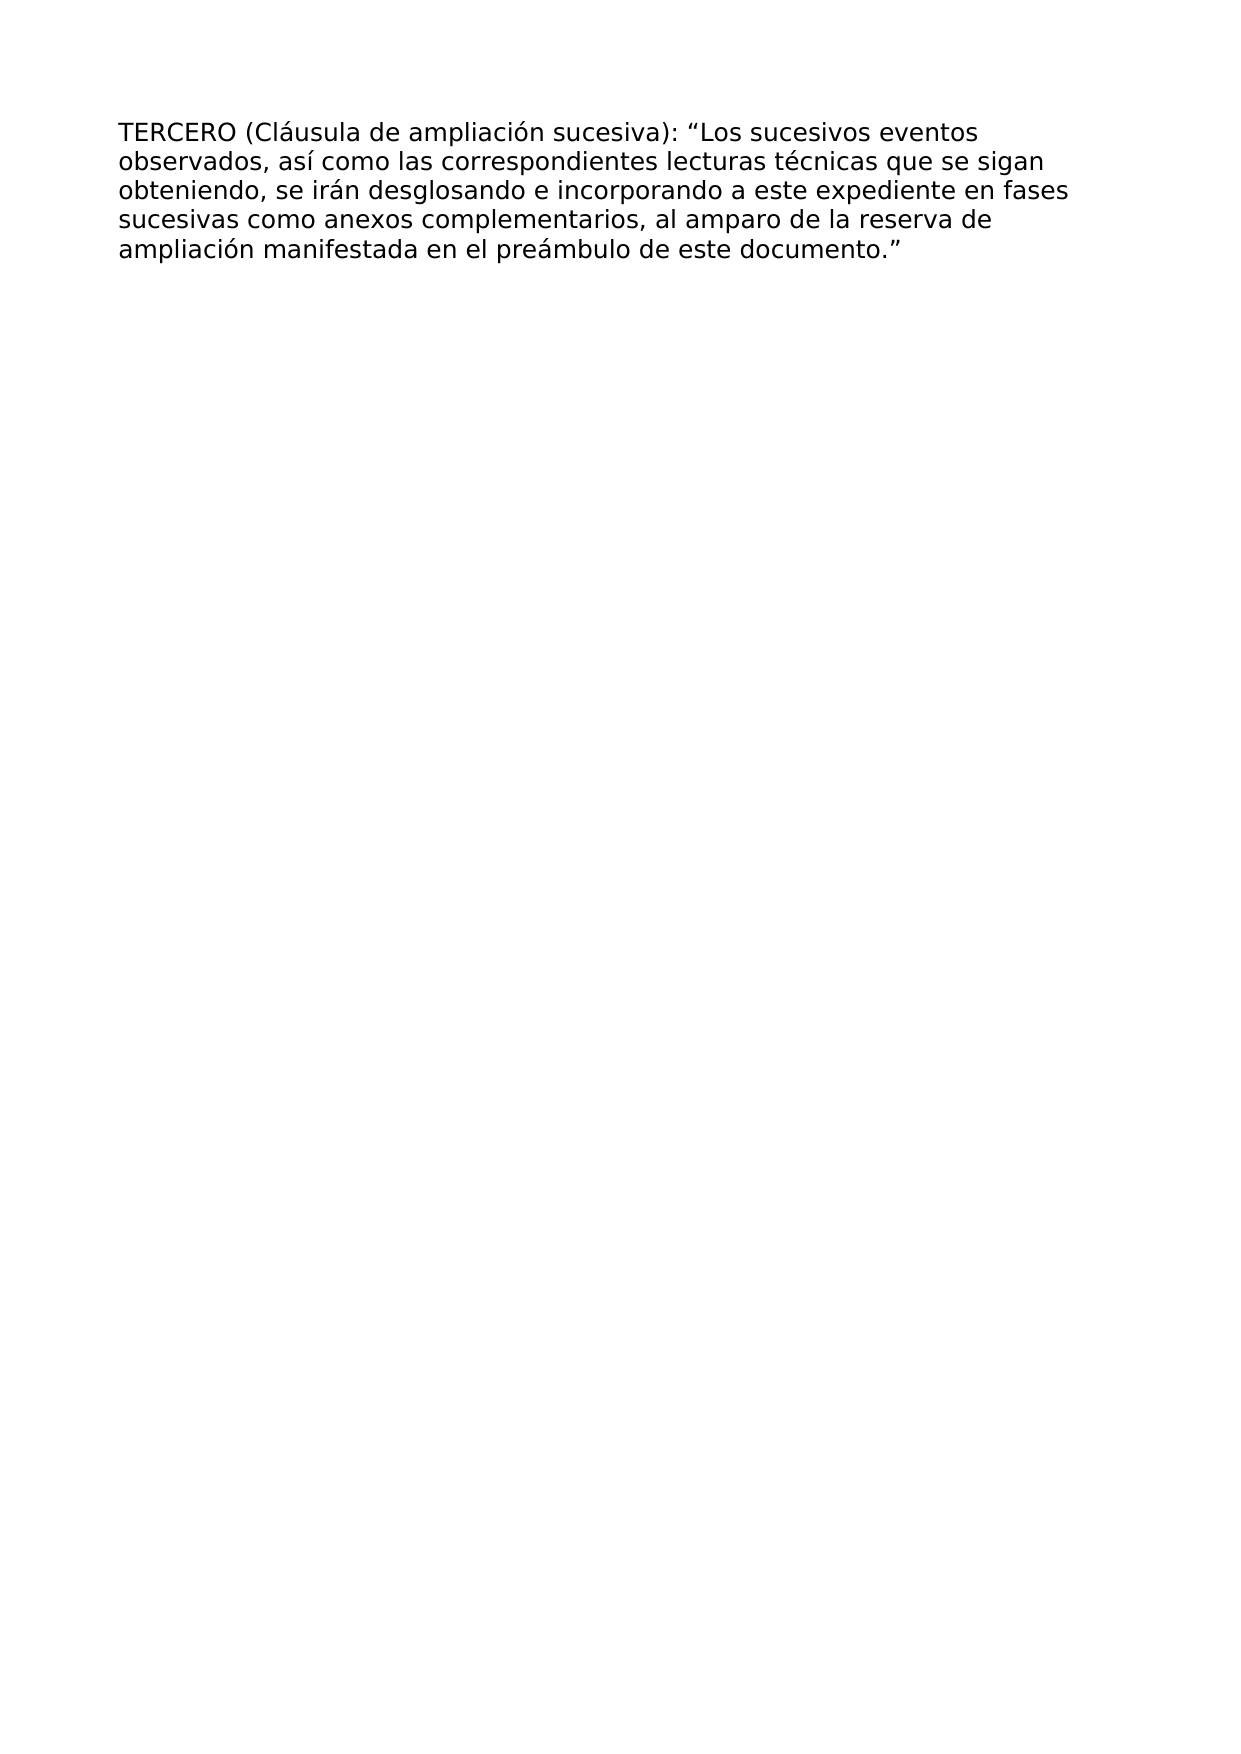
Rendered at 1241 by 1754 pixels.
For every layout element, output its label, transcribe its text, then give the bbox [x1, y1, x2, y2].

text TERCERO (Cláusula de ampliación sucesiva): “Los sucesivos eventos observados, así como las correspondientes lecturas técnicas que se sigan obteniendo, se irán desglosando e incorporando a este expediente en fases sucesivas como anexos complementarios, al amparo de la reserva de ampliación manifestada en el preámbulo de este documento.” [118, 118, 1122, 264]
